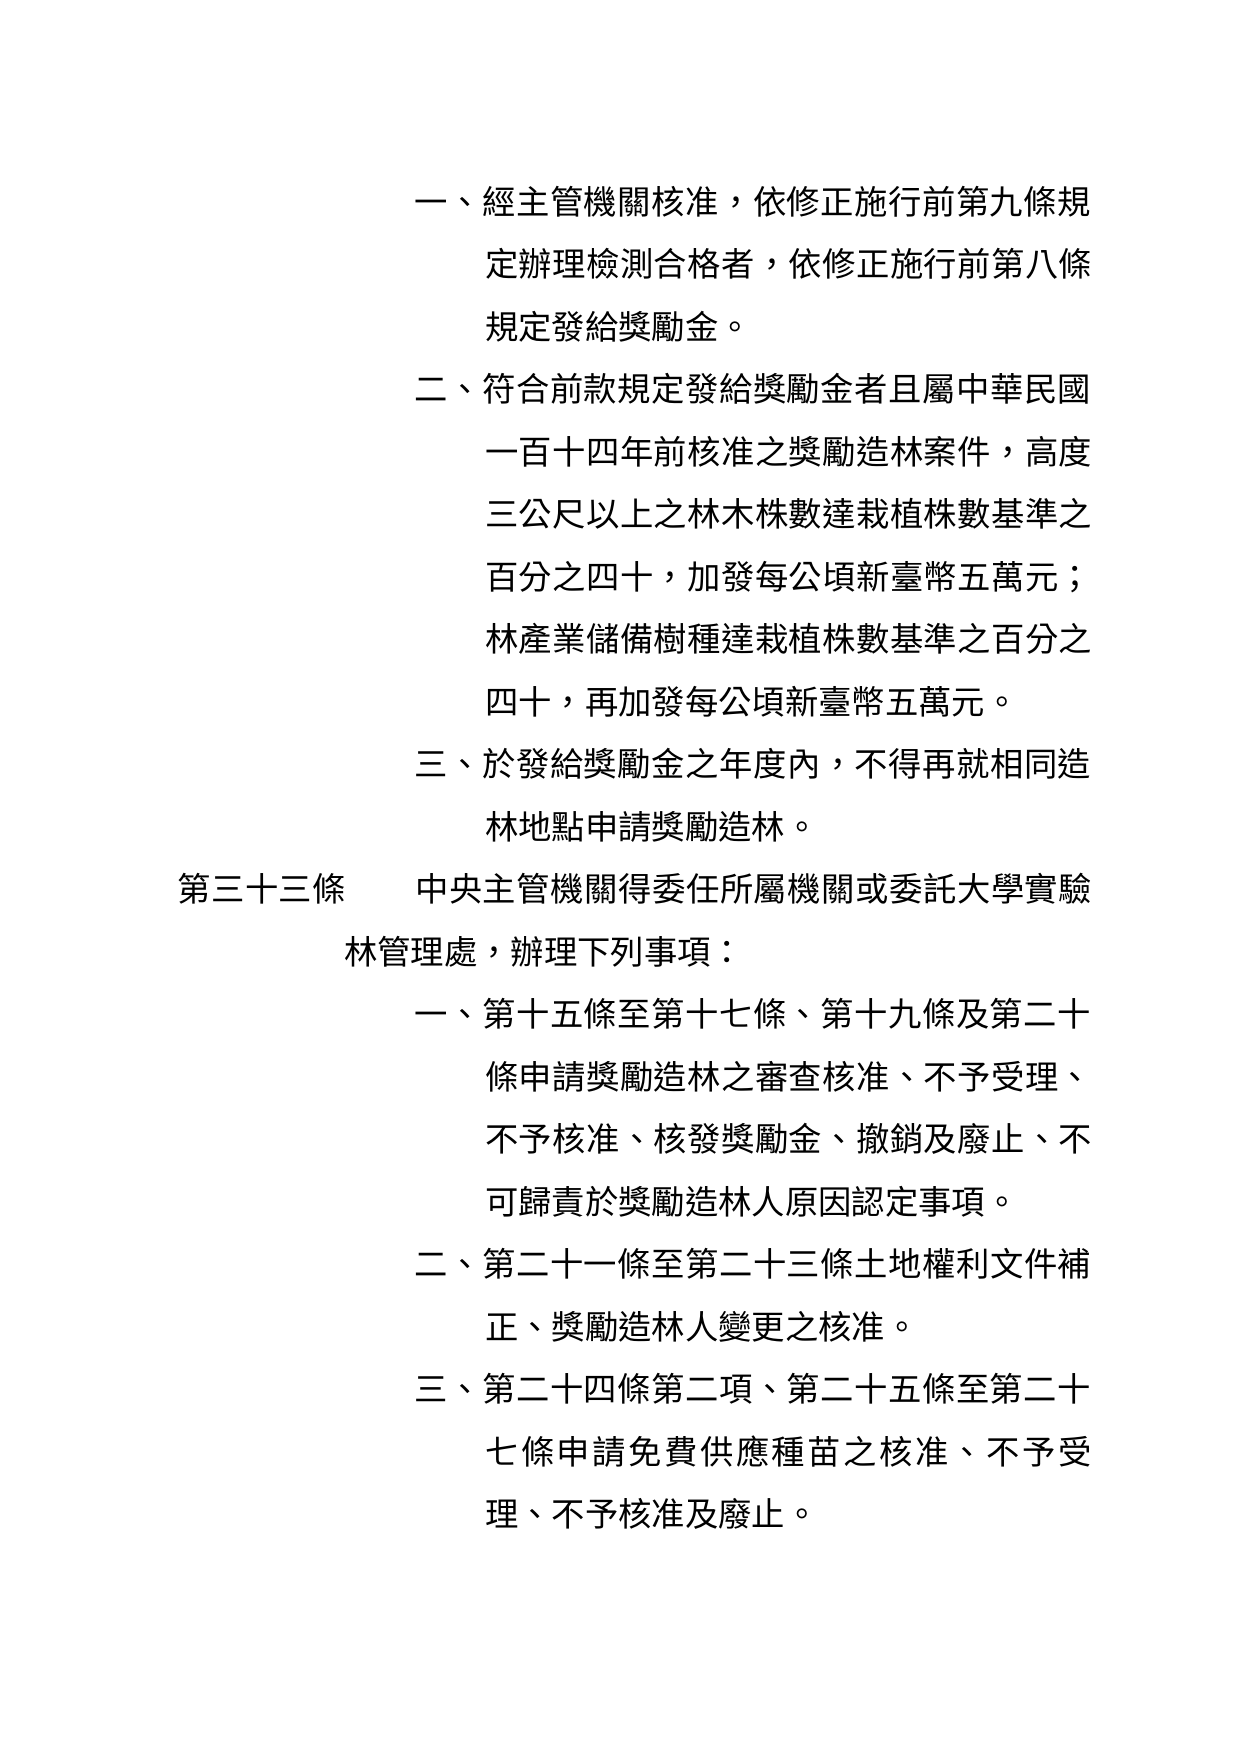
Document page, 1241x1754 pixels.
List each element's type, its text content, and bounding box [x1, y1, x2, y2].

text 三、於發給獎勵金之年度內，不得再就相同造林地點申請獎勵造林。 [414, 721, 1092, 846]
text 三、第二十四條第二項、第二十五條至第二十七條申請免費供應種苗之核准、不予受理、不予核准及廢止。 [414, 1346, 1092, 1533]
text 一、第十五條至第十七條、第十九條及第二十條申請獎勵造林之審查核准、不予受理、不予核准、核發獎勵金、撤銷及廢止、不可歸責於獎勵造林人原因認定事項。 [414, 971, 1092, 1221]
text 二、符合前款規定發給獎勵金者且屬中華民國一百十四年前核准之獎勵造林案件，高度三公尺以上之林木株數達栽植株數基準之百分之四十，加發每公頃新臺幣五萬元；林產業儲備樹種達栽植株數基準之百分之四十，再加發每公頃新臺幣五萬元。 [414, 346, 1092, 721]
text 二、第二十一條至第二十三條土地權利文件補正、獎勵造林人變更之核准。 [414, 1221, 1092, 1346]
text 第三十三條 中央主管機關得委任所屬機關或委託大學實驗林管理處，辦理下列事項： [177, 846, 1092, 971]
text 一、經主管機關核准，依修正施行前第九條規定辦理檢測合格者，依修正施行前第八條規定發給獎勵金。 [414, 158, 1092, 346]
